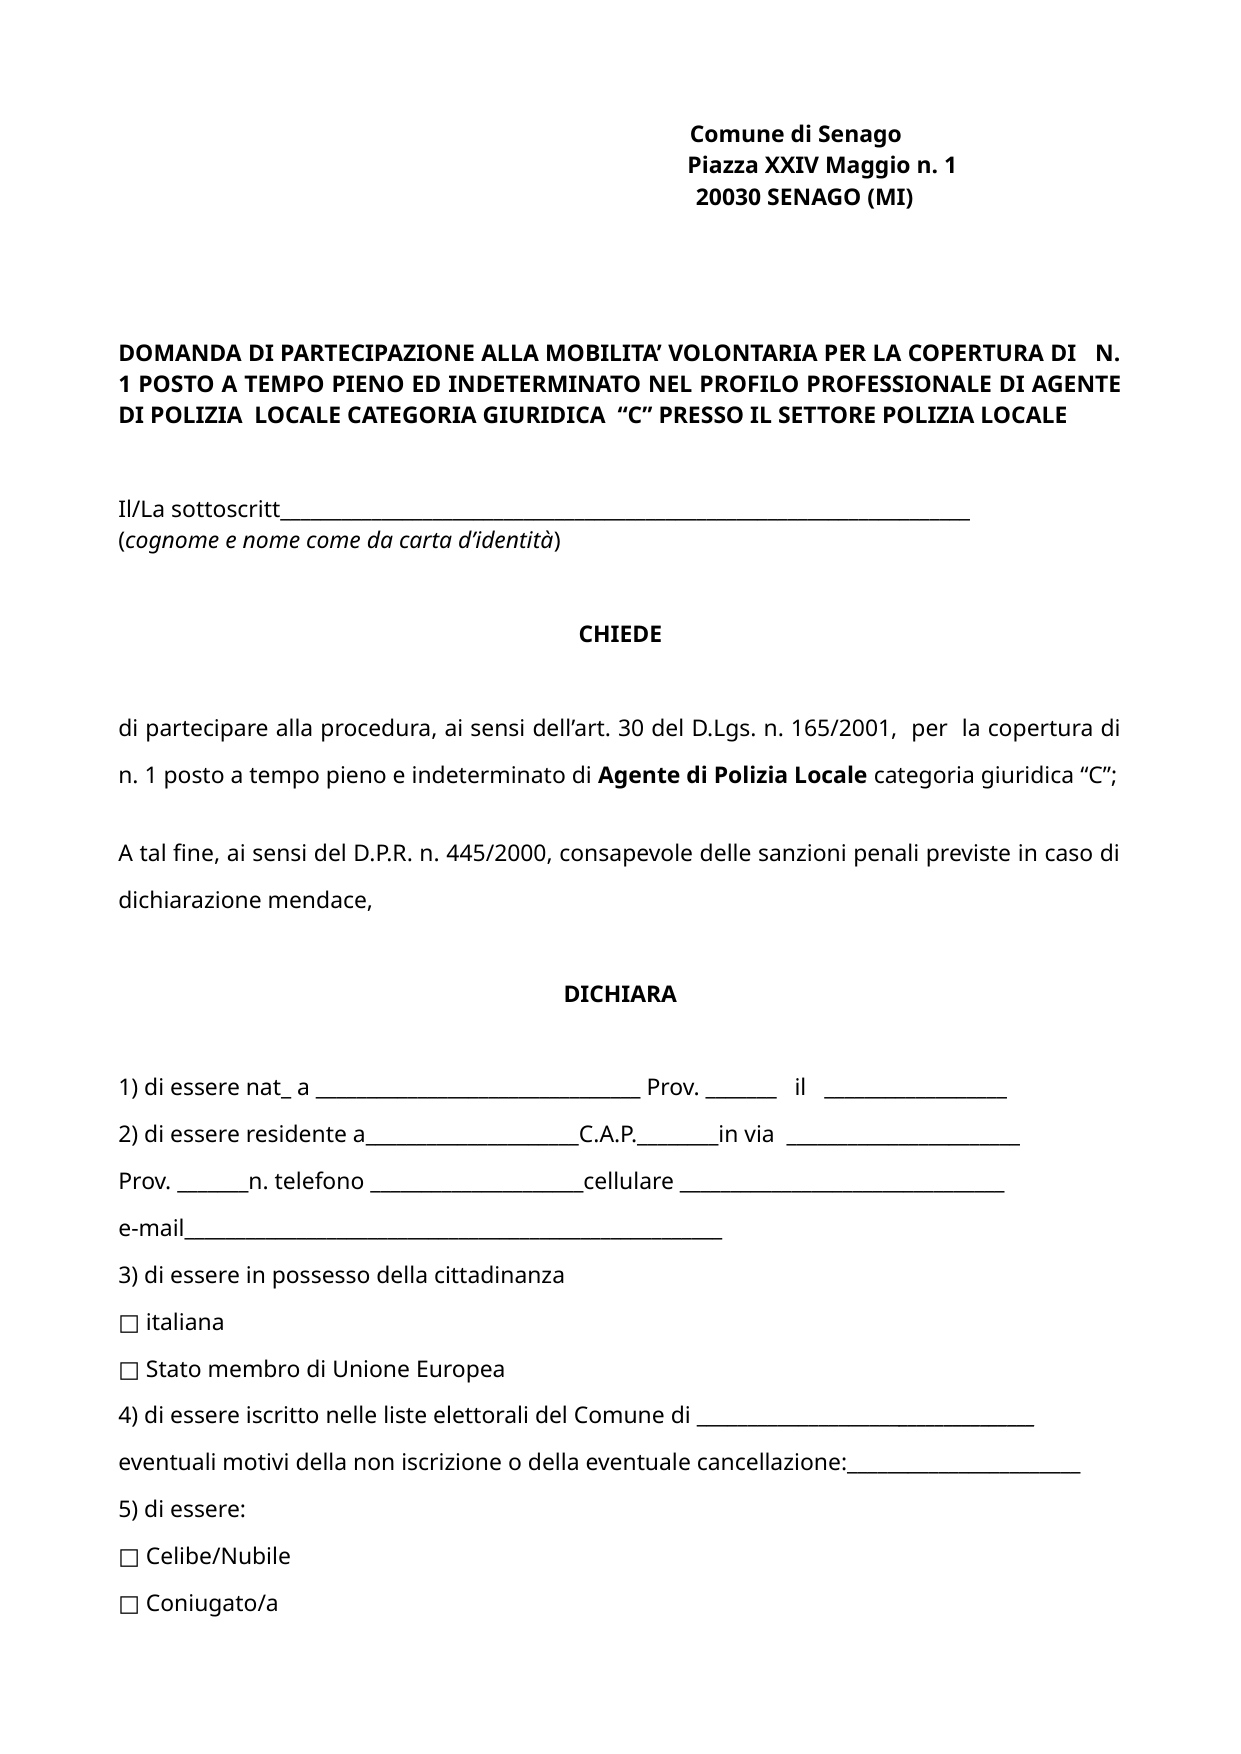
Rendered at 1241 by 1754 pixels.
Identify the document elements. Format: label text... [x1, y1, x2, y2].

text eventuali motivi della non iscrizione o della eventuale cancellazione:_______________________ [118, 1446, 1122, 1477]
text 3) di essere in possesso della cittadinanza [118, 1259, 1122, 1290]
text 1) di essere nat_ a ________________________________ Prov. _______ il __________________ [118, 1071, 1122, 1102]
text □ italiana [118, 1306, 1122, 1337]
text Prov. _______n. telefono _____________________cellulare ________________________________ [118, 1165, 1122, 1196]
text (cognome e nome come da carta d’identità) [118, 524, 1122, 556]
text 5) di essere: [118, 1493, 1122, 1524]
text CHIEDE [118, 618, 1122, 649]
text 4) di essere iscritto nelle liste elettorali del Comune di ___________________________________ [118, 1399, 1122, 1431]
text A tal fine, ai sensi del D.P.R. n. 445/2000, consapevole delle sanzioni penali previste in caso di dichiarazione mendace, [118, 837, 1122, 915]
text 2) di essere residente a_____________________C.A.P.________in via _______________________ [118, 1118, 1122, 1149]
text Comune di Senago [118, 118, 1122, 149]
text DICHIARA [118, 977, 1122, 1009]
text e-mail_____________________________________________________ [118, 1212, 1122, 1243]
text 20030 SENAGO (MI) [118, 181, 1122, 212]
text di partecipare alla procedura, ai sensi dell’art. 30 del D.Lgs. n. 165/2001, per la copertura di n. 1 posto a tempo pieno e indeterminato di Agente di Polizia Locale categoria giuridica “C”; [118, 712, 1122, 790]
text □ Celibe/Nubile [118, 1540, 1122, 1571]
text □ Stato membro di Unione Europea [118, 1352, 1122, 1384]
text □ Coniugato/a [118, 1587, 1122, 1618]
text DOMANDA DI PARTECIPAZIONE ALLA MOBILITA’ VOLONTARIA PER LA COPERTURA DI N. 1 POSTO A TEMPO PIENO ED INDETERMINATO NEL PROFILO PROFESSIONALE DI AGENTE DI POLIZIA LOCALE CATEGORIA GIURIDICA “C” PRESSO IL SETTORE POLIZIA LOCALE [118, 337, 1122, 431]
text Piazza XXIV Maggio n. 1 [118, 149, 1122, 181]
text Il/La sottoscritt____________________________________________________________________ [118, 493, 1122, 524]
